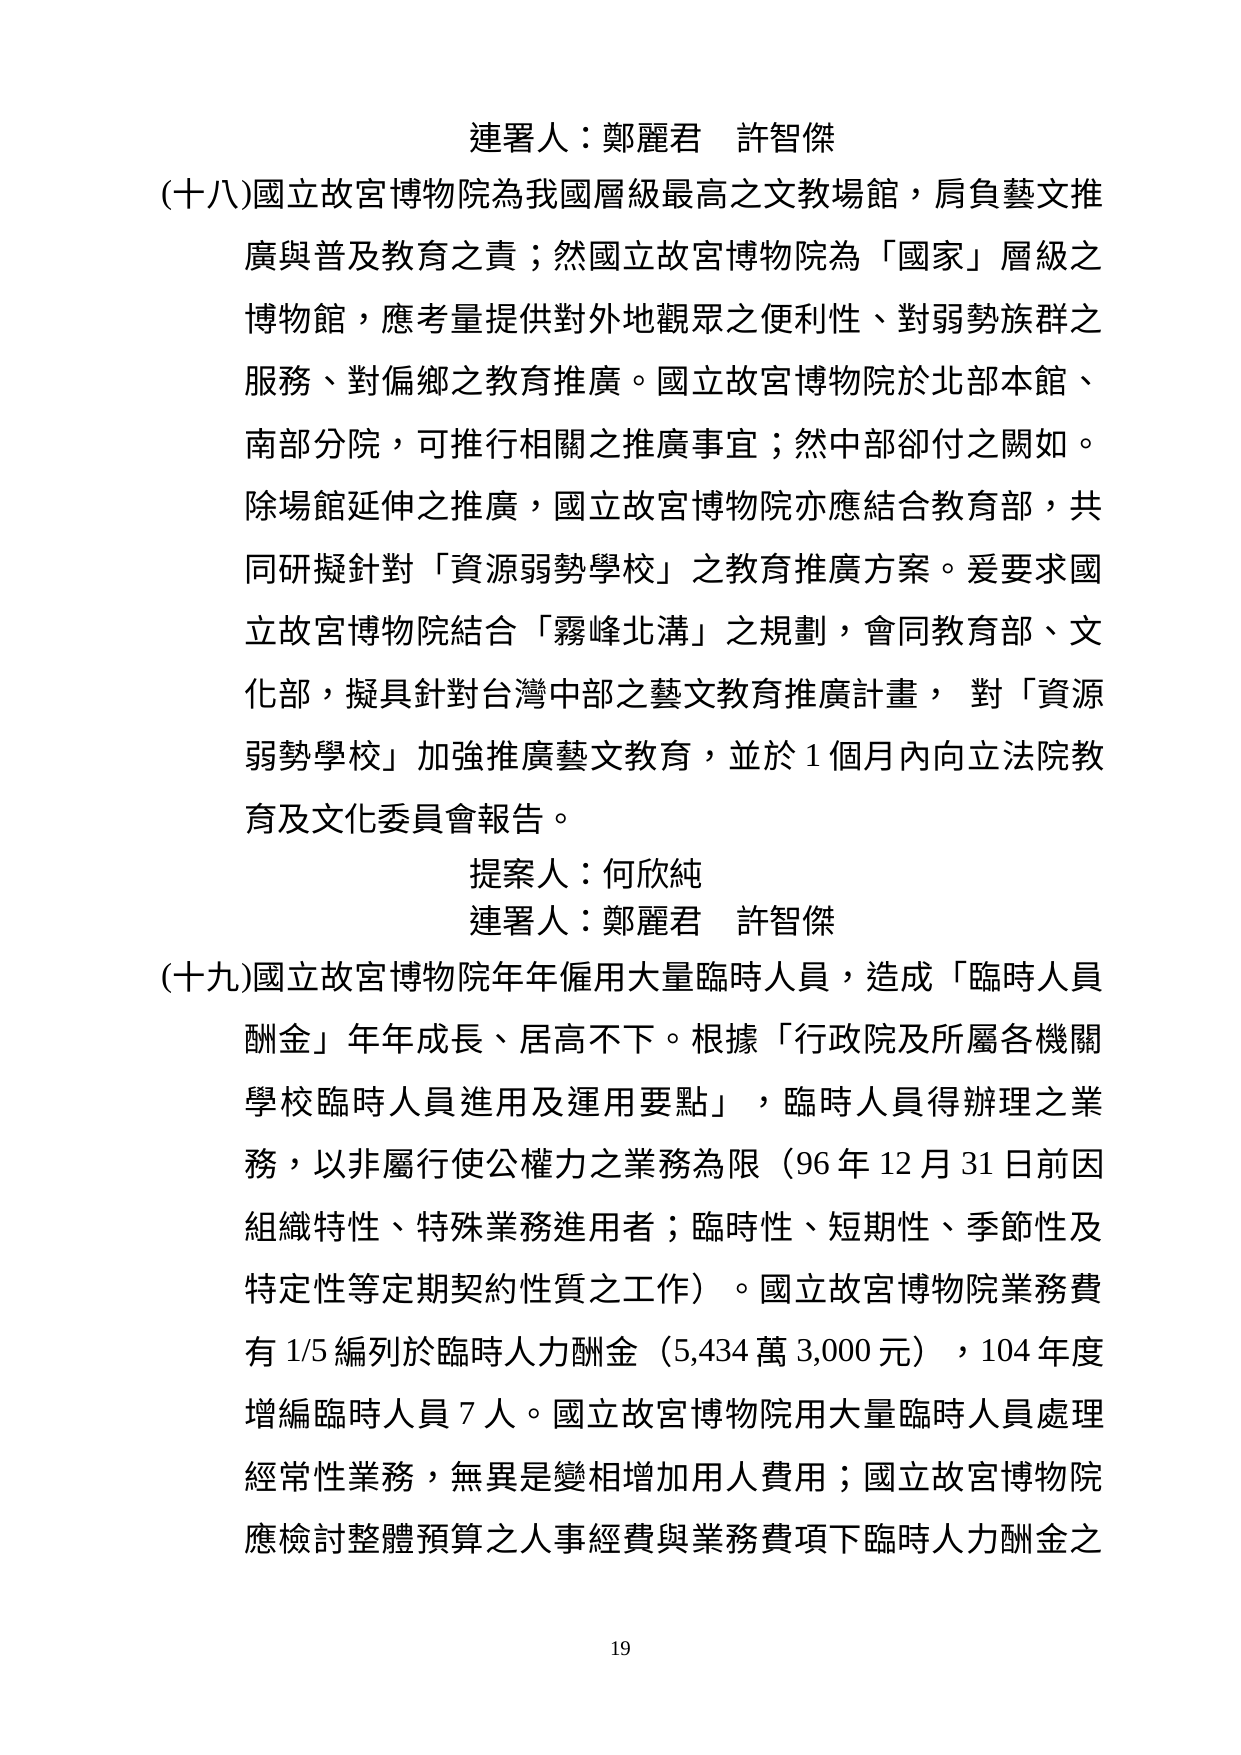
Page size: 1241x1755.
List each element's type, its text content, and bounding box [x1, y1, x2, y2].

text 連署人：鄭麗君 許智傑 [136, 112, 1104, 160]
text 提案人：何欣純 [136, 848, 1104, 896]
text (十九)國立故宮博物院年年僱用大量臨時人員，造成「臨時人員酬金」年年成長、居高不下。根據「行政院及所屬各機關學校臨時人員進用及運用要點」，臨時人員得辦理之業務，以非屬行使公權力之業務為限（96年12月31日前因組織特性、特殊業務進用者；臨時性、短期性、季節性及特定性等定期契約性質之工作）。國立故宮博物院業務費有1/5編列於臨時人力酬金（5,434萬3,000元），104年度增編臨時人員7人。國立故宮博物院用大量臨時人員處理經常性業務，無異是變相增加用人費用；國立故宮博物院應檢討整體預算之人事經費與業務費項下臨時人力酬金之 [161, 943, 1104, 1568]
text 連署人：鄭麗君 許智傑 [136, 896, 1104, 943]
text (十八)國立故宮博物院為我國層級最高之文教場館，肩負藝文推廣與普及教育之責；然國立故宮博物院為「國家」層級之博物館，應考量提供對外地觀眾之便利性、對弱勢族群之服務、對偏鄉之教育推廣。國立故宮博物院於北部本館、南部分院，可推行相關之推廣事宜；然中部卻付之闕如。除場館延伸之推廣，國立故宮博物院亦應結合教育部，共同研擬針對「資源弱勢學校」之教育推廣方案。爰要求國立故宮博物院結合「霧峰北溝」之規劃，會同教育部、文化部，擬具針對台灣中部之藝文教育推廣計畫， 對「資源弱勢學校」加強推廣藝文教育，並於1個月內向立法院教育及文化委員會報告。 [161, 160, 1104, 848]
